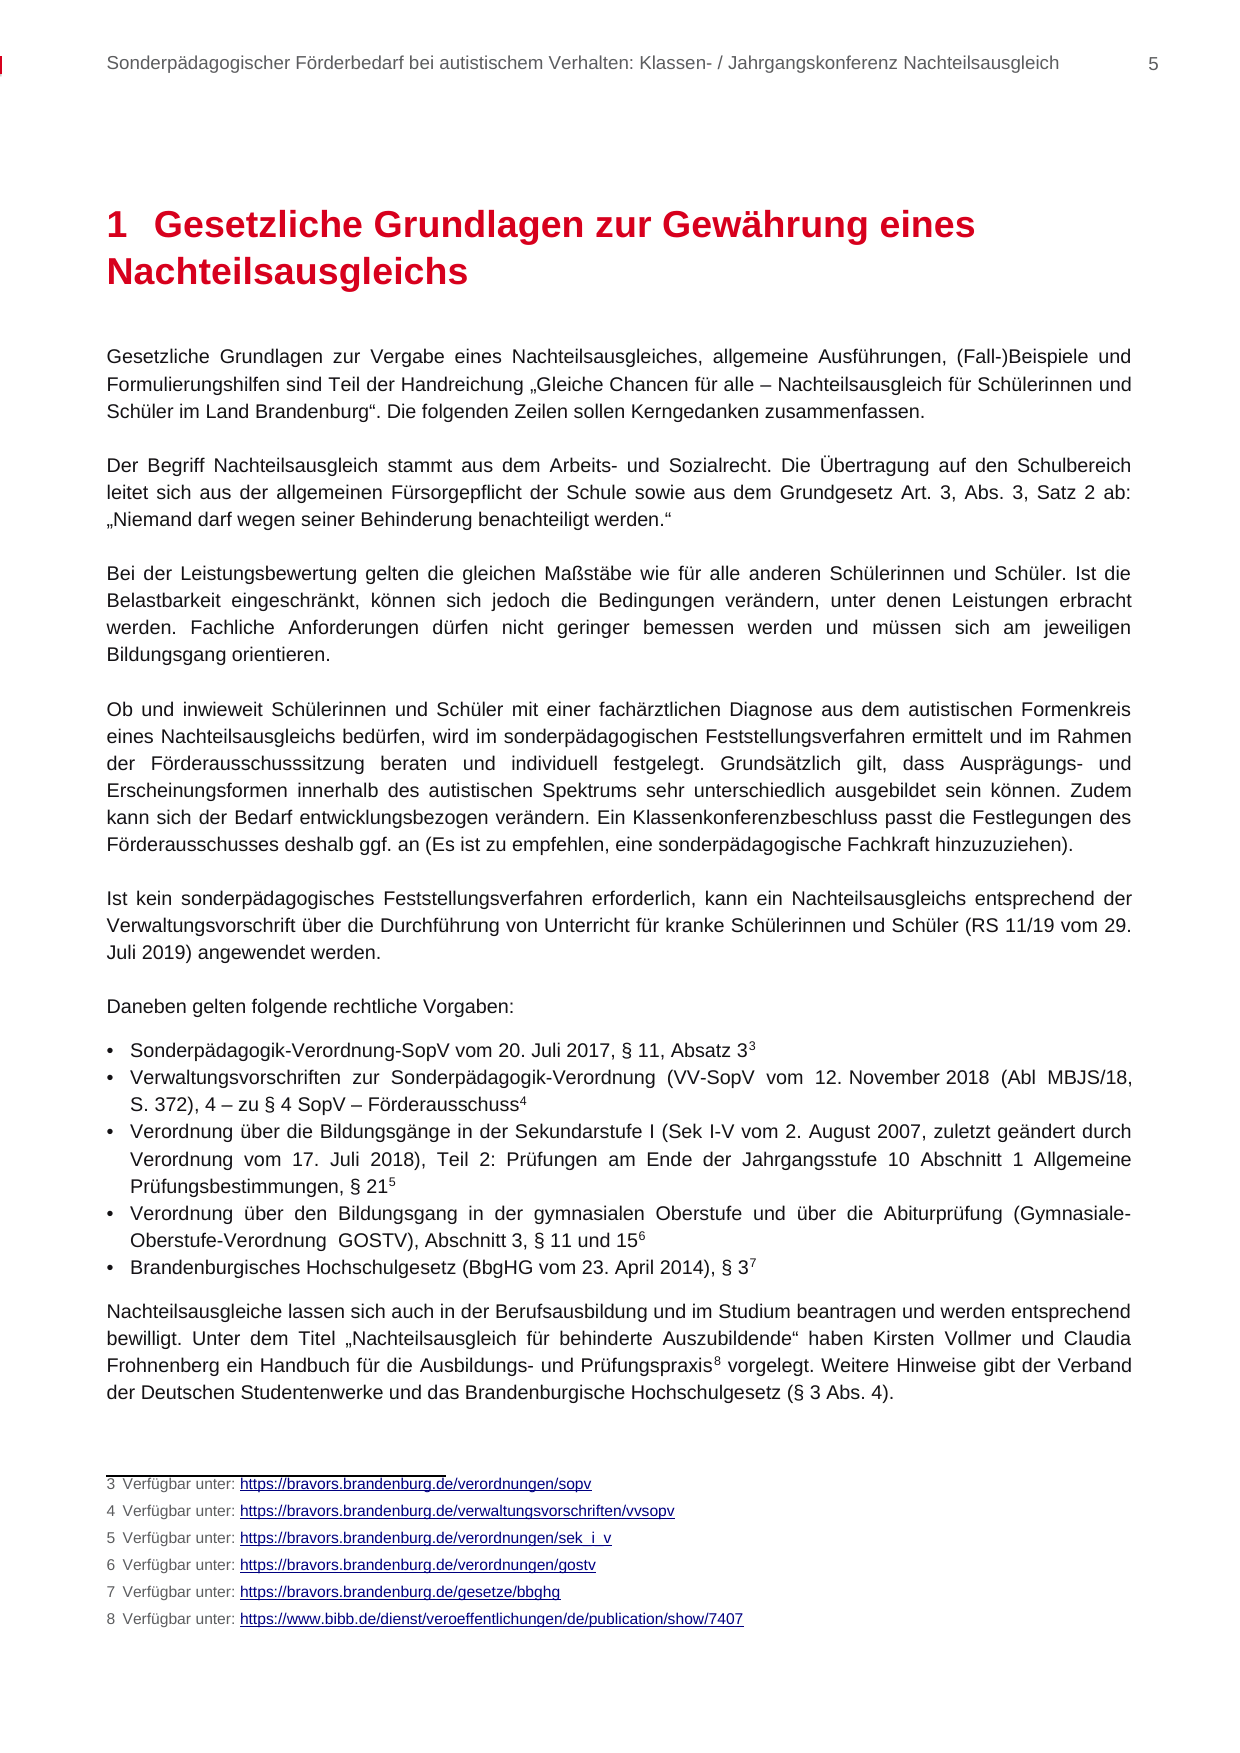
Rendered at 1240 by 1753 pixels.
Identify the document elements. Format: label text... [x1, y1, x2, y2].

text Verfügbar unter: https://bravors.brandenburg.de/verordnungen/sek_i_v [106, 1530, 1133, 1547]
list • Verordnung über die Bildungsgänge in der Sekundarstufe I (Sek I-V vom 2. August 2007, zuletzt geändert durch Verordnung vom 17. Juli 2018), Teil 2: Prüfungen am Ende der Jahrgangsstufe 10 Abschnitt 1 Allgemeine Prüfungsbestimmungen, § 21 [106, 1116, 1133, 1197]
text Verfügbar unter: https://www.bibb.de/dienst/veroeffentlichungen/de/publication/show/7407 [106, 1611, 1133, 1628]
text Verfügbar unter: https://bravors.brandenburg.de/verwaltungsvorschriften/vvsopv [106, 1503, 1133, 1520]
text Daneben gelten folgende rechtliche Vorgaben: [106, 991, 1133, 1018]
list • Verordnung über den Bildungsgang in der gymnasialen Oberstufe und über die Abiturprüfung (Gymnasiale-Oberstufe-Verordnung ­ GOSTV), Abschnitt 3, § 11 und 15 [106, 1197, 1133, 1251]
text Verfügbar unter: https://bravors.brandenburg.de/verordnungen/sopv [106, 1476, 1133, 1493]
text Bei der Leistungsbewertung gelten die gleichen Maßstäbe wie für alle anderen Schülerinnen und Schüler. Ist die Belastbarkeit eingeschränkt, können sich jedoch die Bedingungen verändern, unter denen Leistungen erbracht werden. Fachliche Anforderungen dürfen nicht geringer bemessen werden und müssen sich am jeweiligen Bildungsgang orientieren. [106, 558, 1133, 666]
subtitle 1 Gesetzliche Grundlagen zur Gewährung eines Nachteilsausgleichs [106, 200, 1133, 294]
text Verfügbar unter: https://bravors.brandenburg.de/verordnungen/gostv [106, 1557, 1133, 1574]
text Ist kein sonderpädagogisches Feststellungsverfahren erforderlich, kann ein Nachteilsausgleichs entsprechend der Verwaltungsvorschrift über die Durchführung von Unterricht für kranke Schülerinnen und Schüler (RS 11/19 vom 29. Juli 2019) angewendet werden. [106, 883, 1133, 964]
list • Sonderpädagogik-Verordnung-SopV vom 20. Juli 2017, § 11, Absatz 3 [106, 1035, 1133, 1062]
text Verfügbar unter: https://bravors.brandenburg.de/gesetze/bbghg [106, 1584, 1133, 1601]
text Der Begriff Nachteilsausgleich stammt aus dem Arbeits- und Sozialrecht. Die Übertragung auf den Schulbereich leitet sich aus der allgemeinen Fürsorgepflicht der Schule sowie aus dem Grundgesetz Art. 3, Abs. 3, Satz 2 ab: „Niemand darf wegen seiner Behinderung benachteiligt werden.“ [106, 449, 1133, 531]
text Nachteilsausgleiche lassen sich auch in der Berufsausbildung und im Studium beantragen und werden entsprechend bewilligt. Unter dem Titel „Nachteilsausgleich für behinderte Auszubildende“ haben Kirsten Vollmer und Claudia Frohnenberg ein Handbuch für die Ausbildungs- und Prüfungspraxis vorgelegt. Weitere Hinweise gibt der Verband der Deutschen Studentenwerke und das Brandenburgische Hochschulgesetz (§ 3 Abs. 4). [106, 1295, 1133, 1403]
list • Verwaltungsvorschriften zur Sonderpädagogik-Verordnung (VV-SopV vom 12. November 2018 (Abl MBJS/18, S. 372), 4 – zu § 4 SopV – Förderausschuss [106, 1062, 1133, 1116]
text Gesetzliche Grundlagen zur Vergabe eines Nachteilsausgleiches, allgemeine Ausführungen, (Fall-)Beispiele und Formulierungshilfen sind Teil der Handreichung „Gleiche Chancen für alle – Nachteilsausgleich für Schülerinnen und Schüler im Land Brandenburg“. Die folgenden Zeilen sollen Kerngedanken zusammenfassen. [106, 341, 1133, 422]
text Ob und inwieweit Schülerinnen und Schüler mit einer fachärztlichen Diagnose aus dem autistischen Formenkreis eines Nachteilsausgleichs bedürfen, wird im sonderpädagogischen Feststellungsverfahren ermittelt und im Rahmen der Förderausschusssitzung beraten und individuell festgelegt. Grundsätzlich gilt, dass Ausprägungs- und Erscheinungsformen innerhalb des autistischen Spektrums sehr unterschiedlich ausgebildet sein können. Zudem kann sich der Bedarf entwicklungsbezogen verändern. Ein Klassenkonferenzbeschluss passt die Festlegungen des Förderausschusses deshalb ggf. an (Es ist zu empfehlen, eine sonderpädagogische Fachkraft hinzuzuziehen). [106, 693, 1133, 856]
list • Brandenburgisches Hochschulgesetz (BbgHG vom 23. April 2014), § 3 [106, 1251, 1133, 1278]
